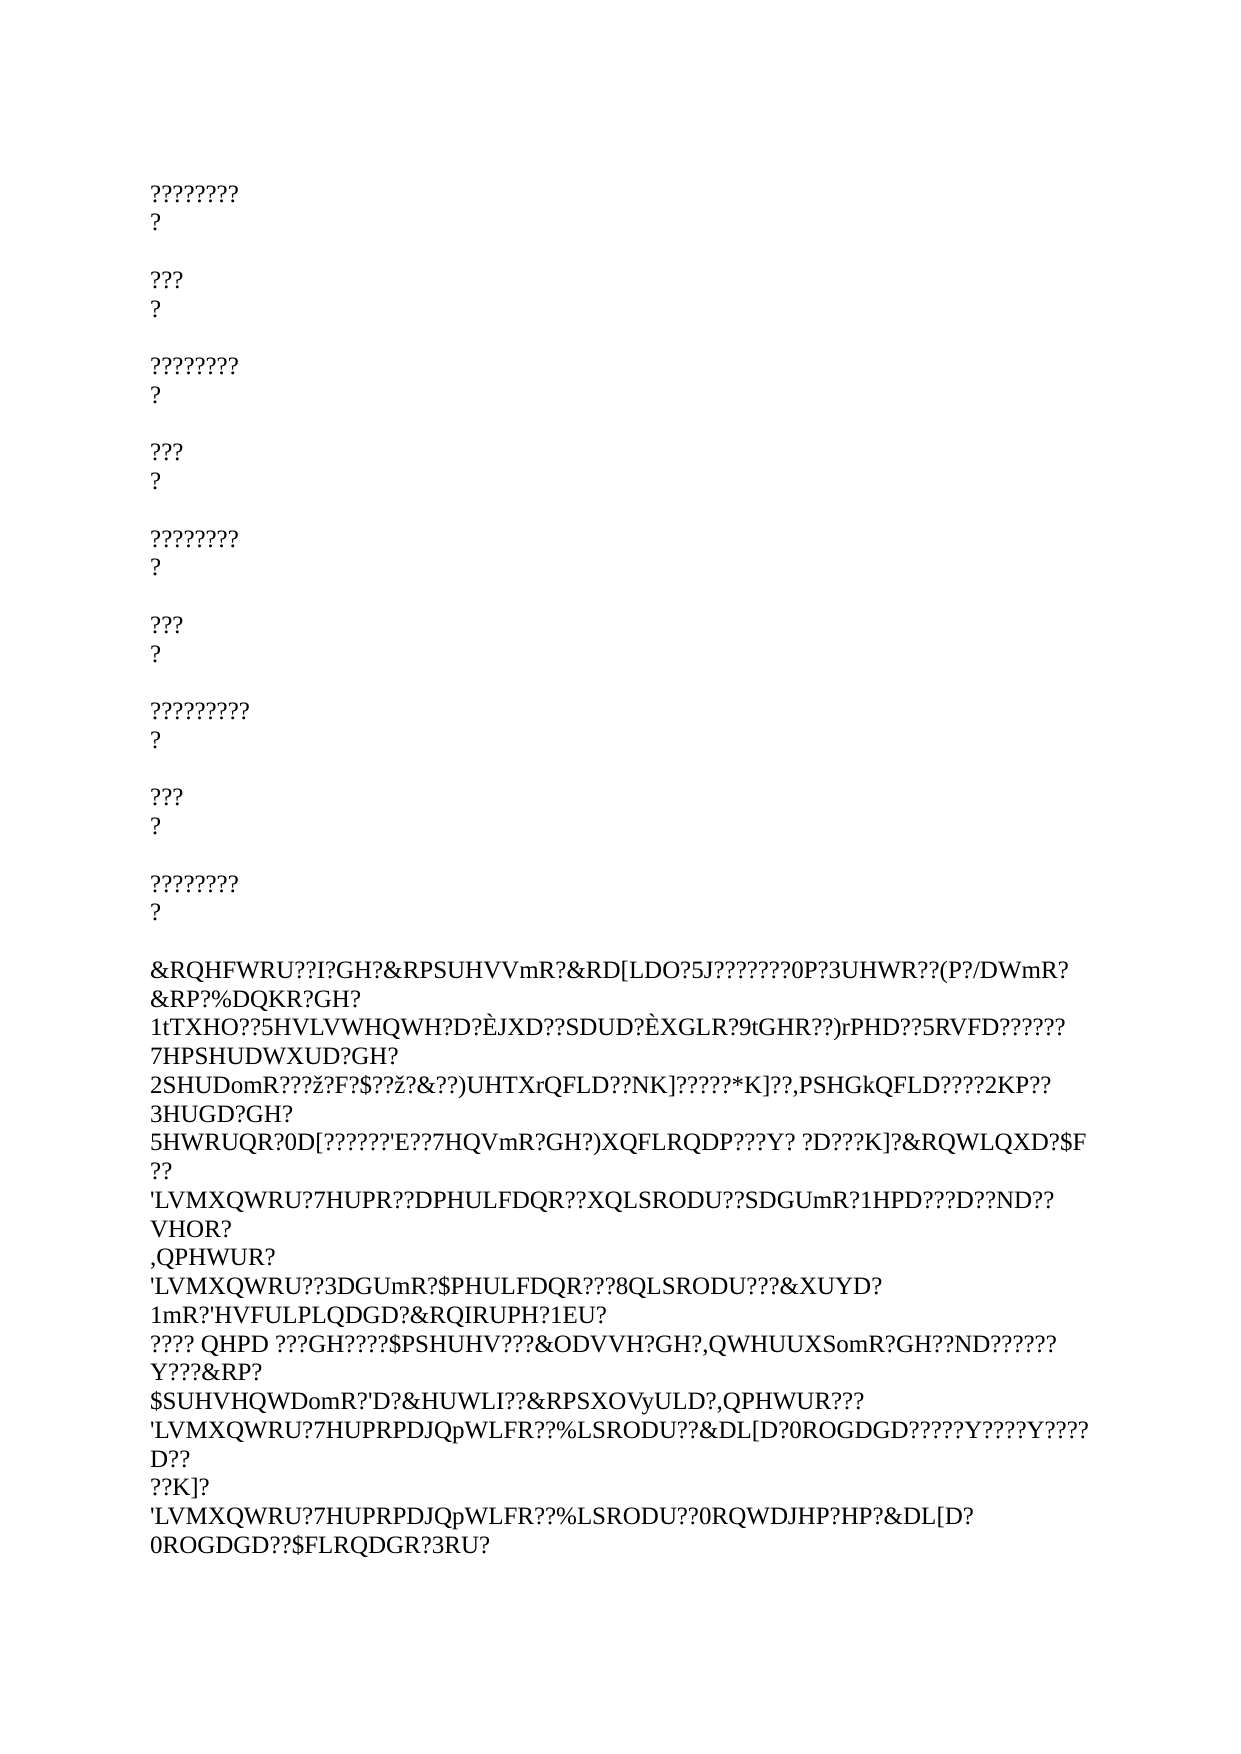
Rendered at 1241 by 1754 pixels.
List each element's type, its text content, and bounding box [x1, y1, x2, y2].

text ???????? [150, 869, 1090, 897]
text ??? [150, 782, 1090, 811]
text 2SHUDomR???ž?F?$??ž?&??)UHTXrQFLD??NK]?????*K]??,PSHGkQFLD????2KP??3HUGD?GH? [150, 1070, 1090, 1127]
text ??? [150, 437, 1090, 466]
text ??? [150, 610, 1090, 639]
text 'LVMXQWRU?7HUPR??DPHULFDQR??XQLSRODU??SDGUmR?1HPD???D??ND??VHOR? [150, 1185, 1090, 1242]
text ? [150, 552, 1090, 581]
text ? [150, 897, 1090, 926]
text ???????? [150, 524, 1090, 552]
text ????????? [150, 696, 1090, 725]
text 'LVMXQWRU?7HUPRPDJQpWLFR??%LSRODU??&DL[D?0ROGDGD?????Y????Y????D?? [150, 1415, 1090, 1472]
text ? [150, 811, 1090, 840]
text ??? [150, 265, 1090, 294]
text ? [150, 639, 1090, 667]
text ? [150, 725, 1090, 754]
text ??K]? [150, 1472, 1090, 1501]
text &RQHFWRU??I?GH?&RPSUHVVmR?&RD[LDO?5J???????0P?3UHWR??(P?/DWmR?&RP?%DQKR?GH? [150, 955, 1090, 1012]
text ? [150, 207, 1090, 236]
text ???? QHPD ???GH????$PSHUHV???&ODVVH?GH?,QWHUUXSomR?GH??ND??????Y???&RP? [150, 1329, 1090, 1386]
text 1tTXHO??5HVLVWHQWH?D?ÈJXD??SDUD?ÈXGLR?9tGHR??)rPHD??5RVFD??????7HPSHUDWXUD?GH? [150, 1012, 1090, 1070]
text ? [150, 466, 1090, 495]
text 5HWRUQR?0D[??????'E??7HQVmR?GH?)XQFLRQDP???Y? ?D???K]?&RQWLQXD?$F ?? [150, 1127, 1090, 1185]
text ???????? [150, 351, 1090, 380]
text ? [150, 380, 1090, 409]
text 'LVMXQWRU??3DGUmR?$PHULFDQR???8QLSRODU???&XUYD?1mR?'HVFULPLQDGD?&RQIRUPH?1EU? [150, 1271, 1090, 1329]
text ,QPHWUR? [150, 1242, 1090, 1271]
text ???????? [150, 179, 1090, 207]
text ? [150, 294, 1090, 322]
text $SUHVHQWDomR?'D?&HUWLI??&RPSXOVyULD?,QPHWUR??? [150, 1386, 1090, 1415]
text 'LVMXQWRU?7HUPRPDJQpWLFR??%LSRODU??0RQWDJHP?HP?&DL[D?0ROGDGD??$FLRQDGR?3RU? [150, 1501, 1090, 1559]
